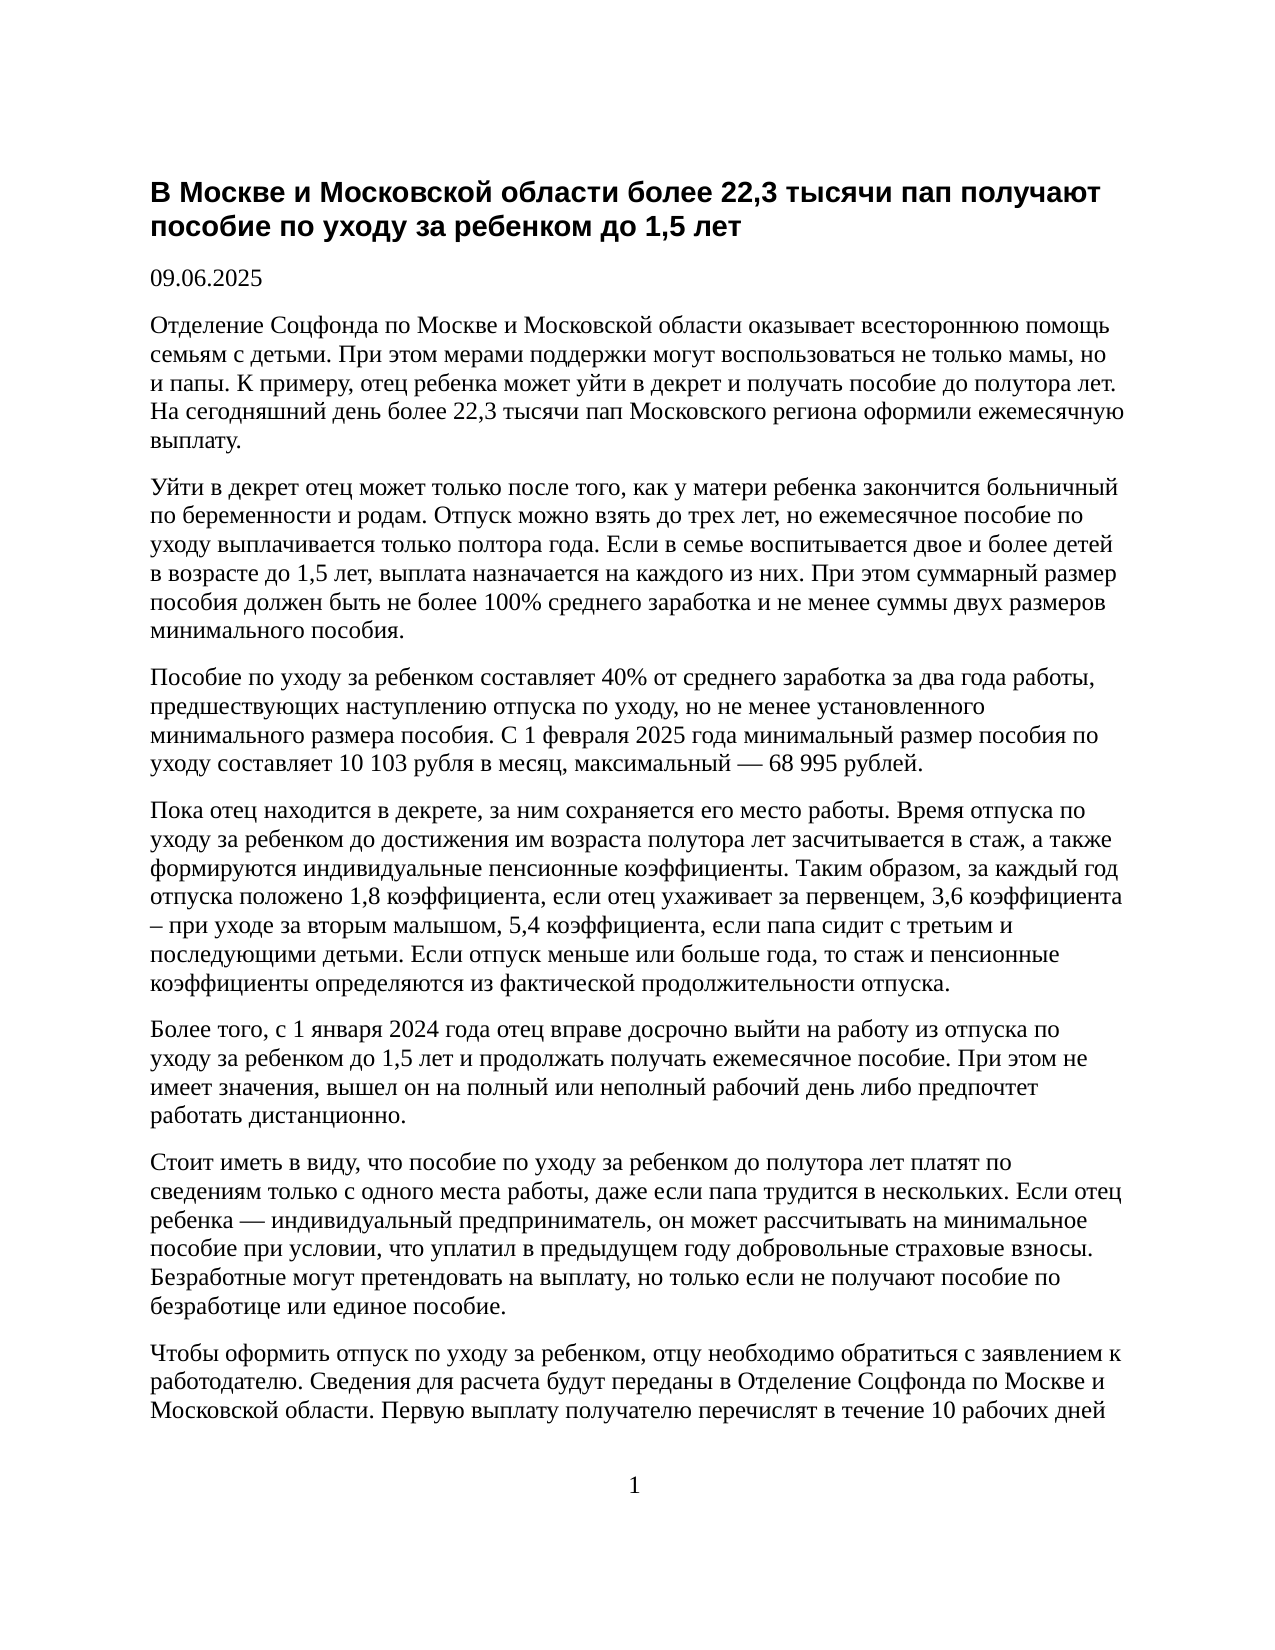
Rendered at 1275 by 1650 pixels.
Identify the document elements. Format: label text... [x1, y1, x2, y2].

text 09.06.2025 [150, 263, 1125, 292]
text Пока отец находится в декрете, за ним сохраняется его место работы. Время отпуска по уходу за ребенком до достижения им возраста полутора лет засчитывается в стаж, а также формируются индивидуальные пенсионные коэффициенты. Таким образом, за каждый год отпуска положено 1,8 коэффициента, если отец ухаживает за первенцем, 3,6 коэффициента – при уходе за вторым малышом, 5,4 коэффициента, если папа сидит с третьим и последующими детьми. Если отпуск меньше или больше года, то стаж и пенсионные коэффициенты определяются из фактической продолжительности отпуска. [150, 795, 1125, 996]
text Чтобы оформить отпуск по уходу за ребенком, отцу необходимо обратиться с заявлением к работодателю. Сведения для расчета будут переданы в Отделение Соцфонда по Москве и Московской области. Первую выплату получателю перечислят в течение 10 рабочих дней [150, 1338, 1125, 1424]
text Уйти в декрет отец может только после того, как у матери ребенка закончится больничный по беременности и родам. Отпуск можно взять до трех лет, но ежемесячное пособие по уходу выплачивается только полтора года. Если в семье воспитывается двое и более детей в возрасте до 1,5 лет, выплата назначается на каждого из них. При этом суммарный размер пособия должен быть не более 100% среднего заработка и не менее суммы двух размеров минимального пособия. [150, 472, 1125, 644]
text Более того, с 1 января 2024 года отец вправе досрочно выйти на работу из отпуска по уходу за ребенком до 1,5 лет и продолжать получать ежемесячное пособие. При этом не имеет значения, вышел он на полный или неполный рабочий день либо предпочтет работать дистанционно. [150, 1014, 1125, 1129]
text Пособие по уходу за ребенком составляет 40% от среднего заработка за два года работы, предшествующих наступлению отпуска по уходу, но не менее установленного минимального размера пособия. С 1 февраля 2025 года минимальный размер пособия по уходу составляет 10 103 рубля в месяц, максимальный — 68 995 рублей. [150, 662, 1125, 777]
text Стоит иметь в виду, что пособие по уходу за ребенком до полутора лет платят по сведениям только с одного места работы, даже если папа трудится в нескольких. Если отец ребенка — индивидуальный предприниматель, он может рассчитывать на минимальное пособие при условии, что уплатил в предыдущем году добровольные страховые взносы. Безработные могут претендовать на выплату, но только если не получают пособие по безработице или единое пособие. [150, 1147, 1125, 1320]
text Отделение Соцфонда по Москве и Московской области оказывает всестороннюю помощь семьям с детьми. При этом мерами поддержки могут воспользоваться не только мамы, но и папы. К примеру, отец ребенка может уйти в декрет и получать пособие до полутора лет. На сегодняшний день более 22,3 тысячи пап Московского региона оформили ежемесячную выплату. [150, 310, 1125, 454]
subtitle В Москве и Московской области более 22,3 тысячи пап получают пособие по уходу за ребенком до 1,5 лет [150, 175, 1125, 242]
